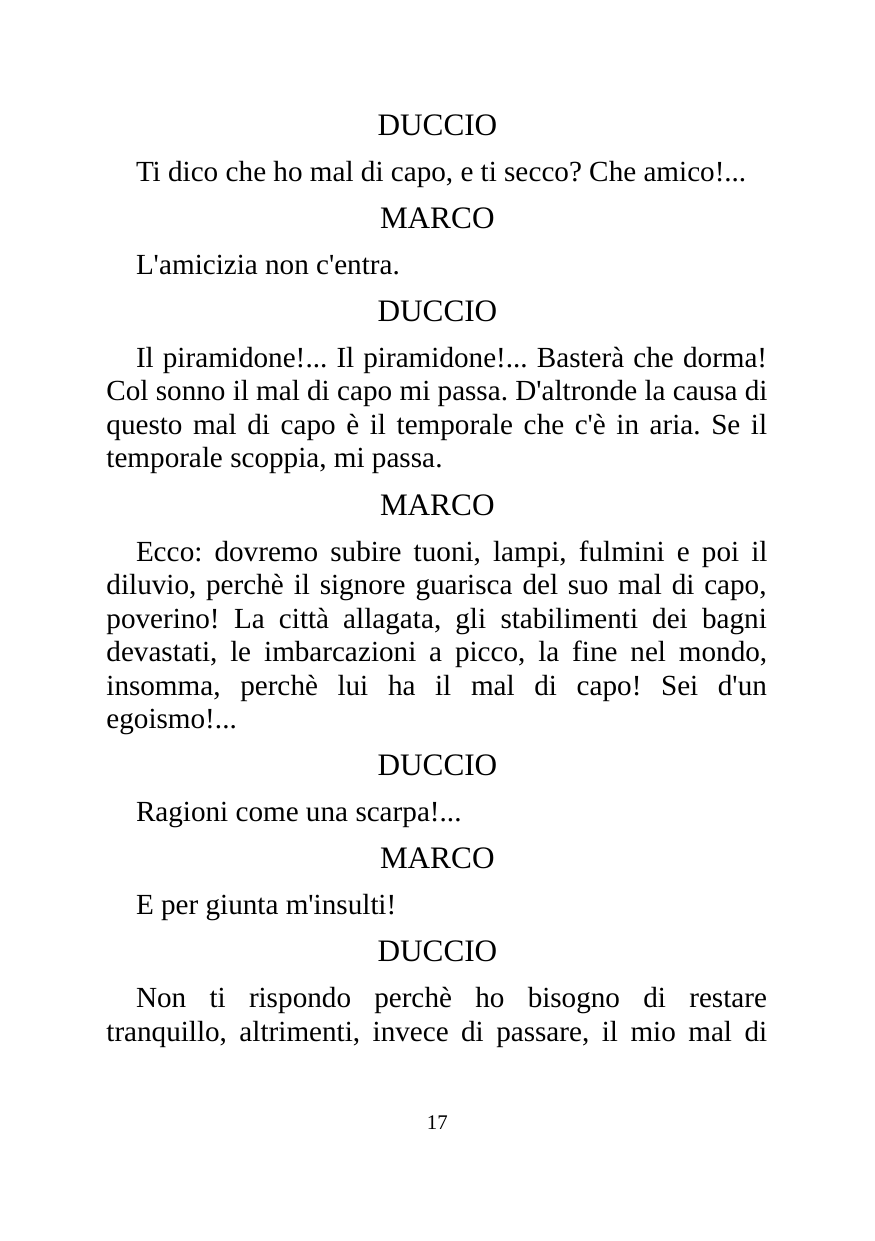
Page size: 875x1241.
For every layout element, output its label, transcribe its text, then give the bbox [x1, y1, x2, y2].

text MARCO [106, 486, 768, 522]
text Il piramidone!... Il piramidone!... Basterà che dorma! Col sonno il mal di capo mi passa. D'altronde la causa di questo mal di capo è il temporale che c'è in aria. Se il temporale scoppia, mi passa. [106, 340, 768, 474]
text DUCCIO [106, 106, 768, 142]
text E per giunta m'insulti! [106, 887, 768, 921]
text DUCCIO [106, 747, 768, 783]
text Ti dico che ho mal di capo, e ti secco? Che amico!... [106, 154, 768, 187]
text Ragioni come una scarpa!... [106, 794, 768, 828]
text MARCO [106, 840, 768, 876]
text DUCCIO [106, 292, 768, 328]
text Non ti rispondo perchè ho bisogno di restare tranquillo, altrimenti, invece di passare, il mio mal di [106, 980, 768, 1047]
text DUCCIO [106, 933, 768, 969]
text Ecco: dovremo subire tuoni, lampi, fulmini e poi il diluvio, perchè il signore guarisca del suo mal di capo, poverino! La città allagata, gli stabilimenti dei bagni devastati, le imbarcazioni a picco, la fine nel mondo, insomma, perchè lui ha il mal di capo! Sei d'un egoismo!... [106, 534, 768, 735]
text L'amicizia non c'entra. [106, 247, 768, 281]
text MARCO [106, 199, 768, 235]
